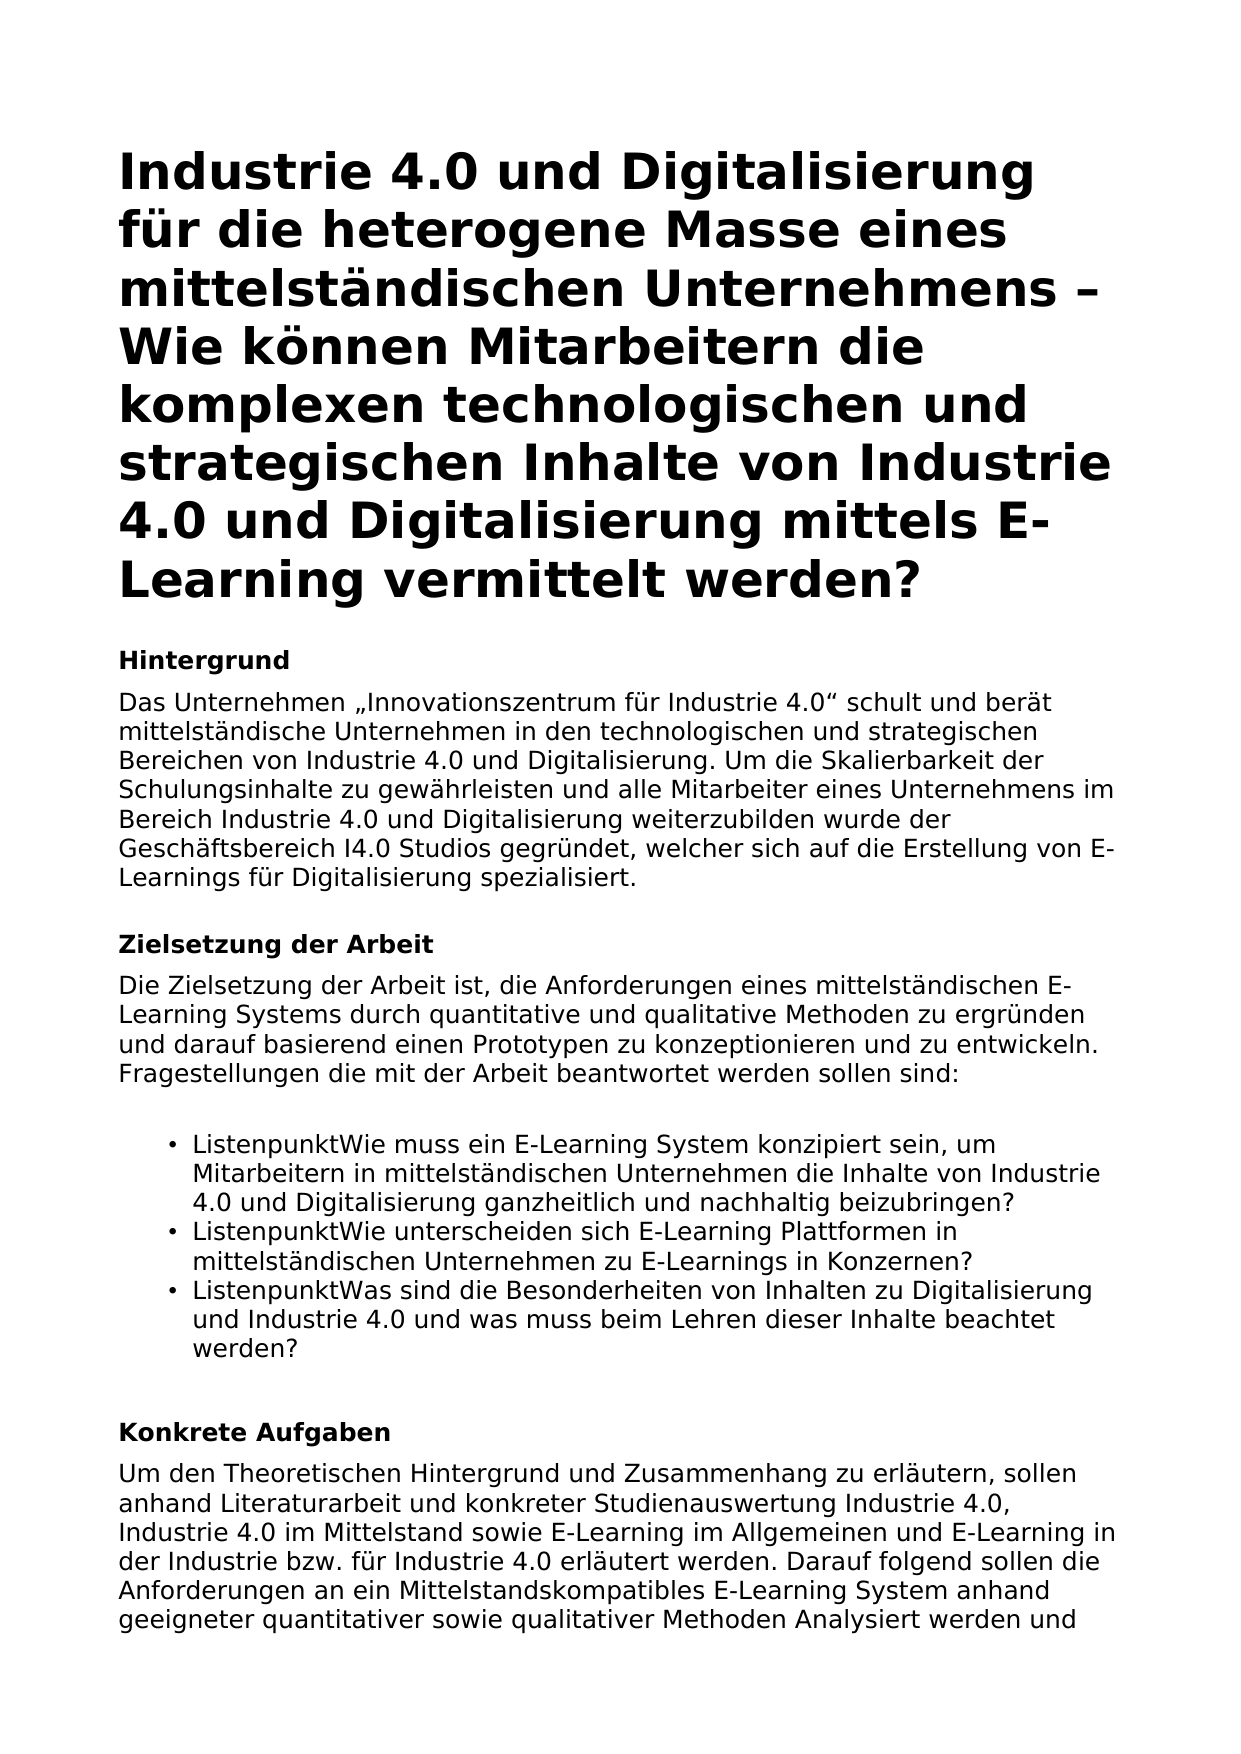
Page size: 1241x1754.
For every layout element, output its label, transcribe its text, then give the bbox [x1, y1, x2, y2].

text Um den Theoretischen Hintergrund und Zusammenhang zu erläutern, sollen anhand Literaturarbeit und konkreter Studienauswertung Industrie 4.0, Industrie 4.0 im Mittelstand sowie E-Learning im Allgemeinen und E-Learning in der Industrie bzw. für Industrie 4.0 erläutert werden. Darauf folgend sollen die Anforderungen an ein Mittelstandskompatibles E-Learning System anhand geeigneter quantitativer sowie qualitativer Methoden Analysiert werden und [118, 1459, 1122, 1634]
subtitle Zielsetzung der Arbeit [118, 930, 1122, 959]
text Die Zielsetzung der Arbeit ist, die Anforderungen eines mittelständischen E-Learning Systems durch quantitative und qualitative Methoden zu ergründen und darauf basierend einen Prototypen zu konzeptionieren und zu entwickeln. Fragestellungen die mit der Arbeit beantwortet werden sollen sind: [118, 971, 1122, 1088]
subtitle Hintergrund [118, 646, 1122, 676]
list ListenpunktWie muss ein E-Learning System konzipiert sein, um Mitarbeitern in mittelständischen Unternehmen die Inhalte von Industrie 4.0 und Digitalisierung ganzheitlich und nachhaltig beizubringen? [177, 1130, 1122, 1218]
text Das Unternehmen „Innovationszentrum für Industrie 4.0“ schult und berät mittelständische Unternehmen in den technologischen und strategischen Bereichen von Industrie 4.0 und Digitalisierung. Um die Skalierbarkeit der Schulungsinhalte zu gewährleisten und alle Mitarbeiter eines Unternehmens im Bereich Industrie 4.0 und Digitalisierung weiterzubilden wurde der Geschäftsbereich I4.0 Studios gegründet, welcher sich auf die Erstellung von E-Learnings für Digitalisierung spezialisiert. [118, 688, 1122, 892]
subtitle Konkrete Aufgaben [118, 1418, 1122, 1447]
list ListenpunktWie unterscheiden sich E-Learning Plattformen in mittelständischen Unternehmen zu E-Learnings in Konzernen? [177, 1218, 1122, 1276]
subtitle Industrie 4.0 und Digitalisierung für die heterogene Masse eines mittelständischen Unternehmens – Wie können Mitarbeitern die komplexen technologischen und strategischen Inhalte von Industrie 4.0 und Digitalisierung mittels E-Learning vermittelt werden? [118, 143, 1122, 609]
list ListenpunktWas sind die Besonderheiten von Inhalten zu Digitalisierung und Industrie 4.0 und was muss beim Lehren dieser Inhalte beachtet werden? [177, 1276, 1122, 1363]
